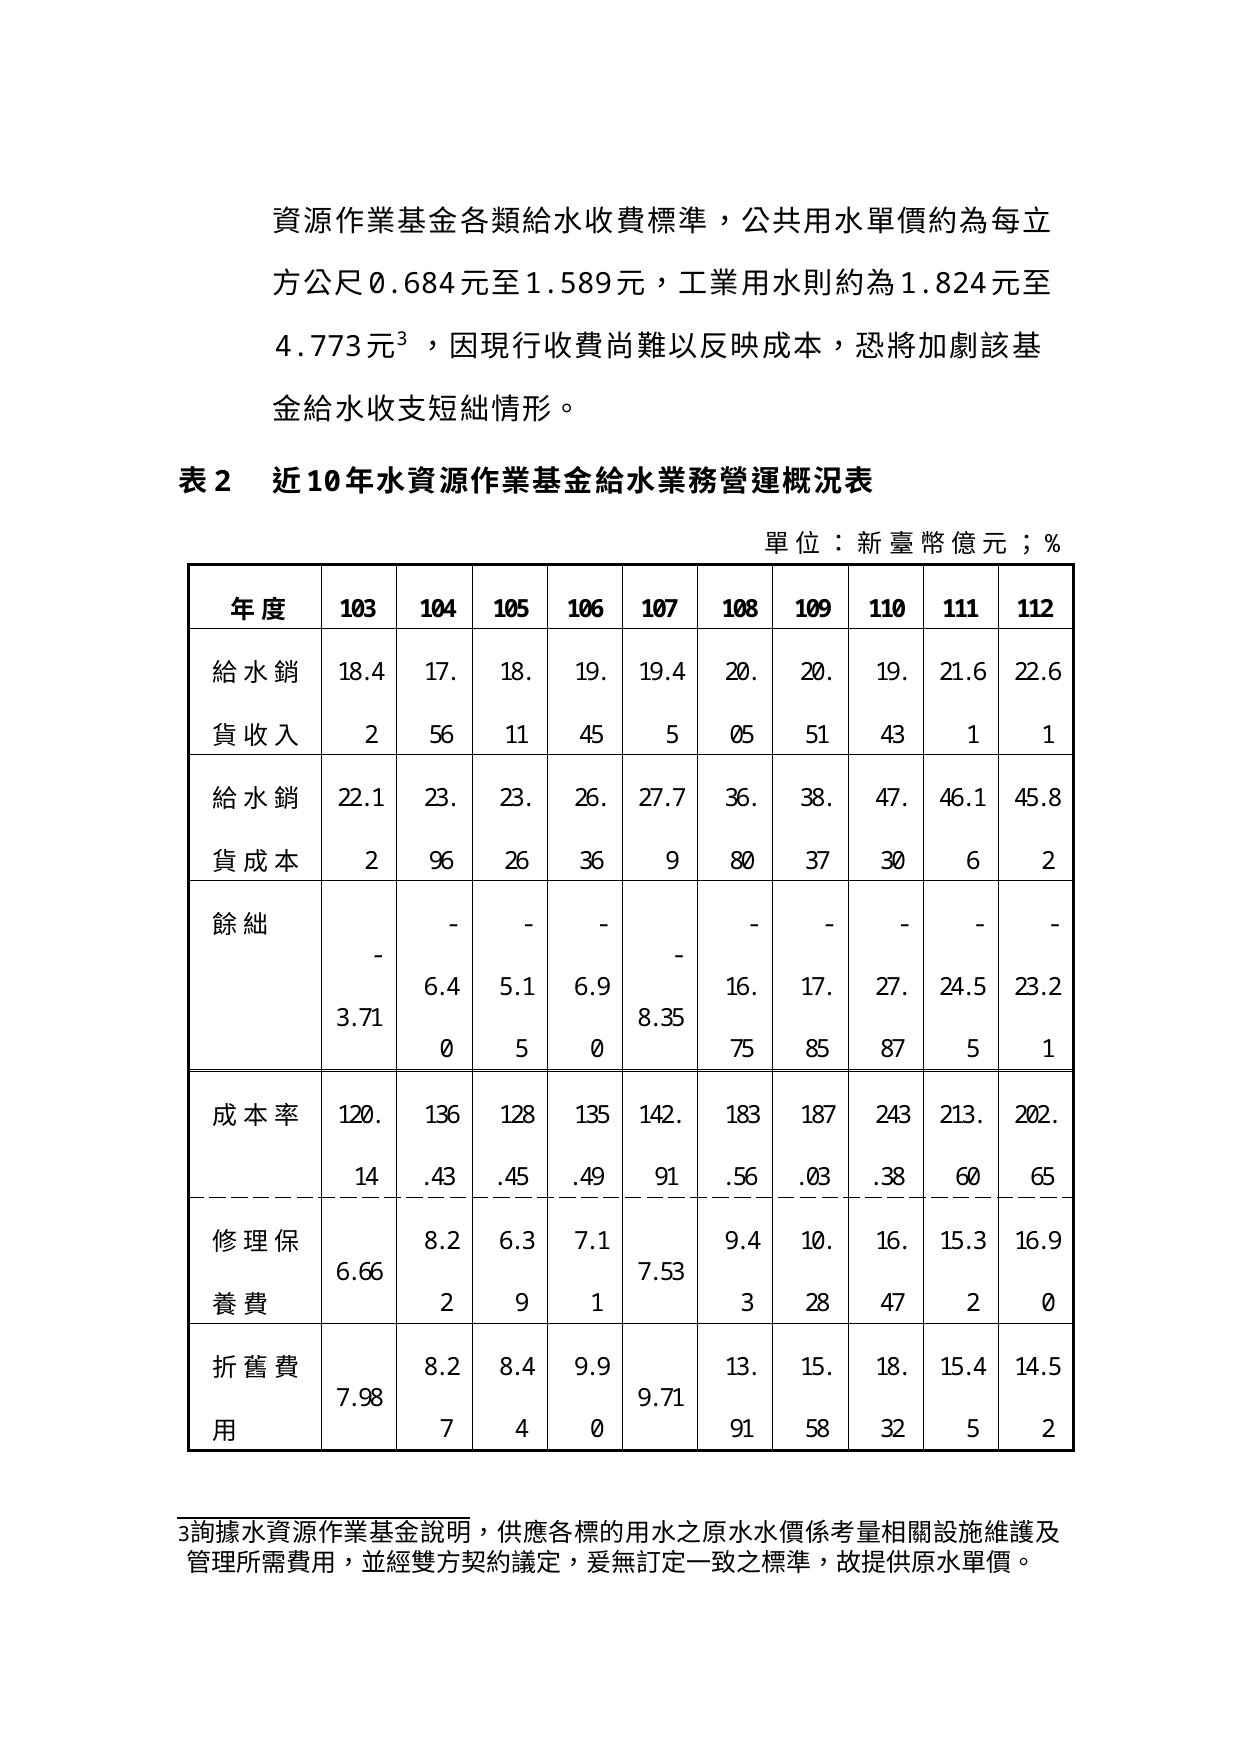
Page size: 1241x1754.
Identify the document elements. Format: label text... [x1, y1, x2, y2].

table_cell -17.85 [773, 881, 848, 1069]
table_cell -6.40 [397, 881, 472, 1069]
table_cell 19.45 [623, 629, 697, 754]
table_header 112 [999, 566, 1072, 628]
table_cell 10.28 [773, 1197, 848, 1323]
table_cell 136.43 [397, 1072, 472, 1197]
table_cell 27.79 [623, 755, 697, 880]
table_header 104 [397, 566, 472, 628]
table_cell -27.87 [849, 881, 923, 1069]
table_cell 成本率 [190, 1072, 321, 1197]
table_cell 23.96 [397, 755, 472, 880]
table_cell 16.47 [849, 1197, 923, 1323]
table_cell 14.52 [999, 1324, 1072, 1449]
table_cell -23.21 [999, 881, 1072, 1069]
table_cell 18.42 [322, 629, 396, 754]
table_header 111 [924, 566, 998, 628]
table_cell 9.90 [548, 1324, 622, 1449]
table_cell 16.90 [999, 1197, 1072, 1323]
table_header 103 [322, 566, 396, 628]
table_cell 22.12 [322, 755, 396, 880]
text 資源作業基金各類給水收費標準，公共用水單價約為每立方公尺0.684元至1.589元，工業用水則約為1.824元至4.773元，因現行收費尚難以反映成本，恐將加劇該基金給水收支短絀情形。 [266, 177, 1063, 427]
table_header 107 [623, 566, 697, 628]
table_cell 26.36 [548, 755, 622, 880]
table_header 年度 [190, 566, 321, 628]
table_cell 6.66 [322, 1197, 396, 1323]
table_header 106 [548, 566, 622, 628]
table_cell 6.39 [473, 1197, 547, 1323]
table_header 105 [473, 566, 547, 628]
table_cell 15.58 [773, 1324, 848, 1449]
table_cell 36.80 [698, 755, 772, 880]
table_cell 20.05 [698, 629, 772, 754]
table_cell 120.14 [322, 1072, 396, 1197]
table_cell -24.55 [924, 881, 998, 1069]
table_cell 20.51 [773, 629, 848, 754]
table_cell 19.43 [849, 629, 923, 754]
table_cell 21.61 [924, 629, 998, 754]
table_cell 7.98 [322, 1324, 396, 1449]
table_cell 給水銷貨收入 [190, 629, 321, 754]
table_cell 8.44 [473, 1324, 547, 1449]
table_cell 213.60 [924, 1072, 998, 1197]
text 表2 近10年水資源作業基金給水業務營運概況表 [177, 438, 1063, 500]
table_cell 128.45 [473, 1072, 547, 1197]
table_cell 9.71 [623, 1324, 697, 1449]
table_cell 187.03 [773, 1072, 848, 1197]
table_cell 183.56 [698, 1072, 772, 1197]
table_cell 18.32 [849, 1324, 923, 1449]
table_cell -16.75 [698, 881, 772, 1069]
text 單位：新臺幣億元；% [236, 500, 1063, 563]
table_cell -5.15 [473, 881, 547, 1069]
table_cell 135.49 [548, 1072, 622, 1197]
table_cell 17.56 [397, 629, 472, 754]
table_header 108 [698, 566, 772, 628]
table_cell 7.11 [548, 1197, 622, 1323]
table_cell 8.22 [397, 1197, 472, 1323]
table_cell 8.27 [397, 1324, 472, 1449]
table_cell 38.37 [773, 755, 848, 880]
table_header 109 [773, 566, 848, 628]
table_cell 45.82 [999, 755, 1072, 880]
table_header 110 [849, 566, 923, 628]
table_cell 15.32 [924, 1197, 998, 1323]
table_cell 142.91 [623, 1072, 697, 1197]
text 詢據水資源作業基金說明，供應各標的用水之原水水價係考量相關設施維護及管理所需費用，並經雙方契約議定，爰無訂定一致之標準，故提供原水單價。 [177, 1518, 1063, 1577]
table_cell -6.90 [548, 881, 622, 1069]
table_cell 餘絀 [190, 881, 321, 1069]
table_cell 18.11 [473, 629, 547, 754]
table_cell 9.43 [698, 1197, 772, 1323]
table_cell 7.53 [623, 1197, 697, 1323]
table_cell -8.35 [623, 881, 697, 1069]
table_cell 46.16 [924, 755, 998, 880]
table_cell 22.61 [999, 629, 1072, 754]
table_cell 13.91 [698, 1324, 772, 1449]
table_cell 修理保養費 [190, 1197, 321, 1323]
table_cell 243.38 [849, 1072, 923, 1197]
table_cell 給水銷貨成本 [190, 755, 321, 880]
table_cell 折舊費用 [190, 1324, 321, 1449]
table_cell -3.71 [322, 881, 396, 1069]
table_cell 202.65 [999, 1072, 1072, 1197]
table_cell 23.26 [473, 755, 547, 880]
table_cell 15.45 [924, 1324, 998, 1449]
table_cell 47.30 [849, 755, 923, 880]
table_cell 19.45 [548, 629, 622, 754]
